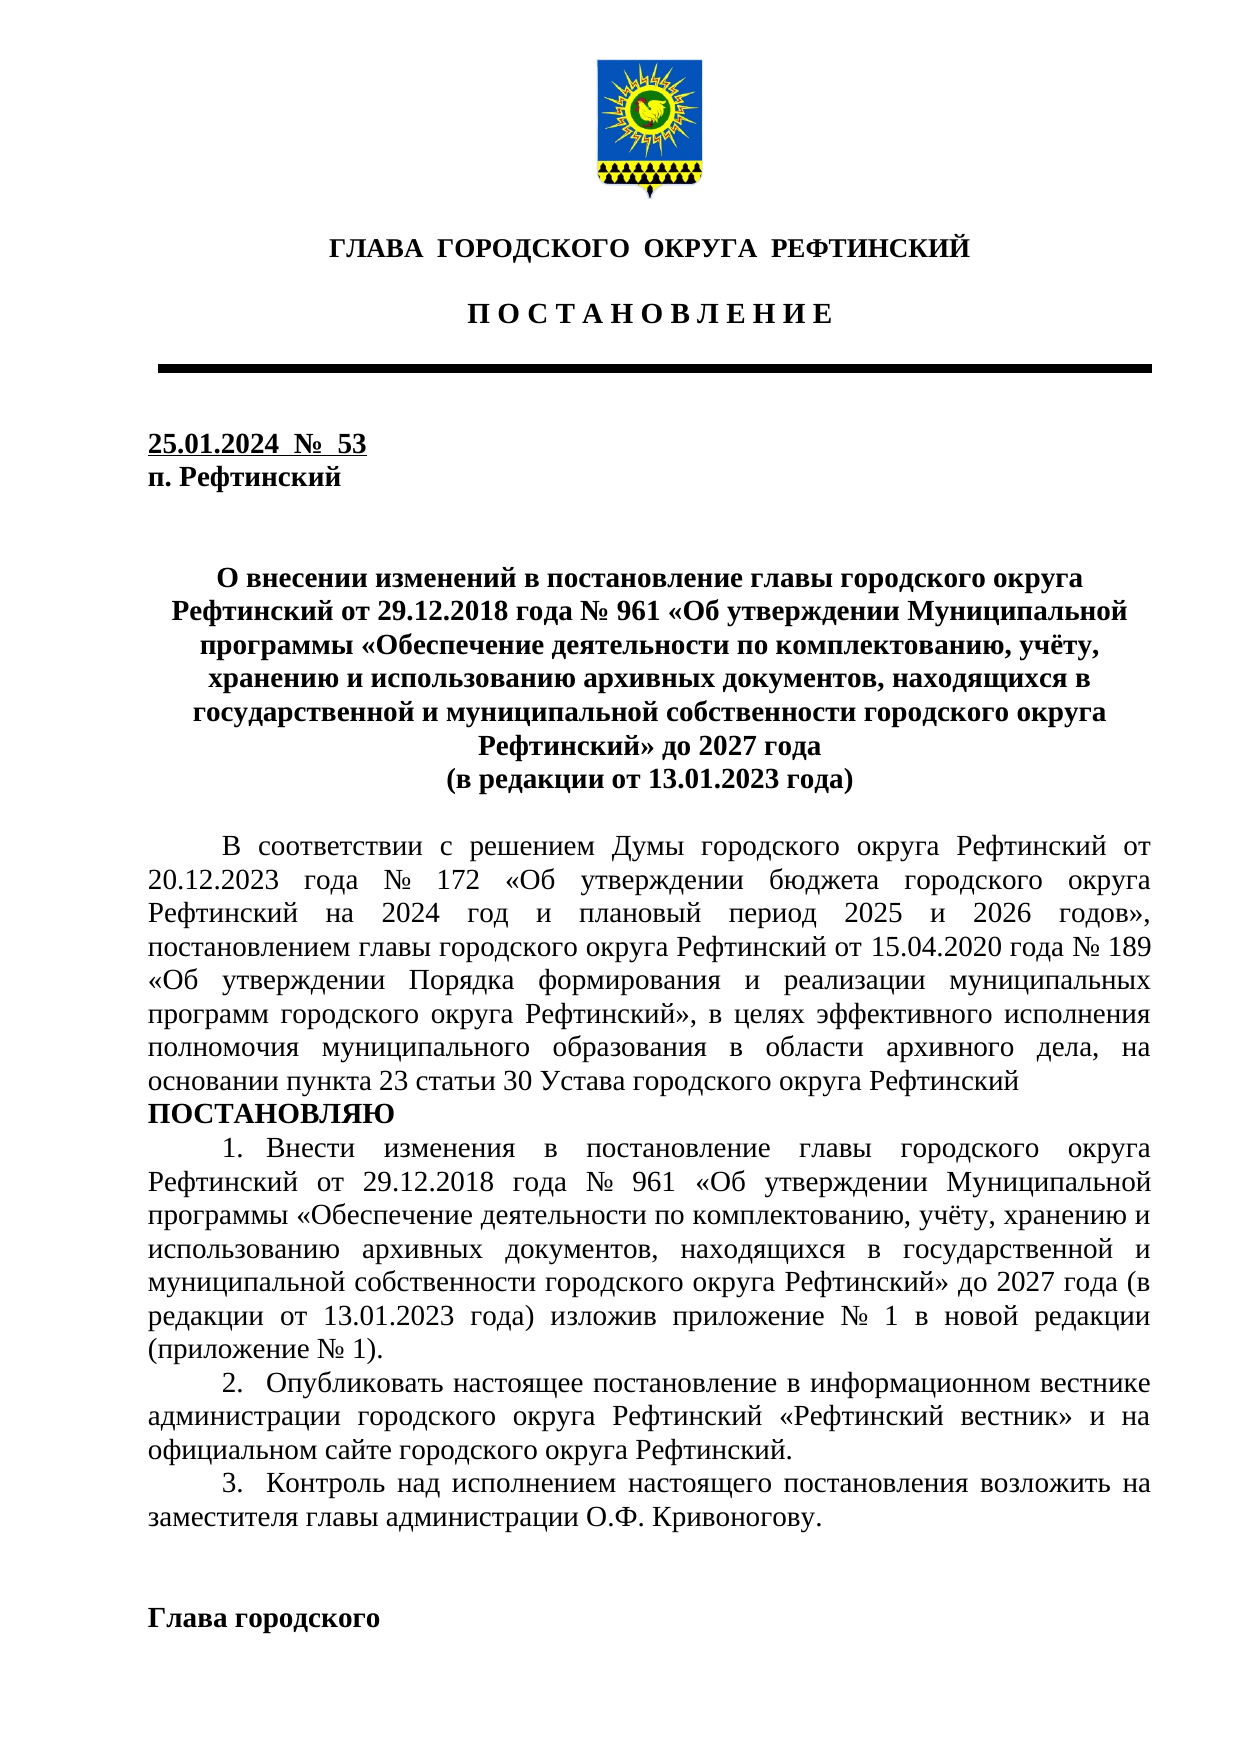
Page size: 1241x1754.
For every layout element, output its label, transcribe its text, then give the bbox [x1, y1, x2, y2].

list Контроль над исполнением настоящего постановления возложить на заместителя главы администрации О.Ф. Кривоногову. [148, 1466, 1152, 1533]
list Опубликовать настоящее постановление в информационном вестнике администрации городского округа Рефтинский «Рефтинский вестник» и на официальном сайте городского округа Рефтинский. [148, 1365, 1152, 1466]
text В соответствии с решением Думы городского округа Рефтинский от 20.12.2023 года № 172 «Об утверждении бюджета городского округа Рефтинский на 2024 год и плановый период 2025 и 2026 годов», постановлением главы городского округа Рефтинский от 15.04.2020 года № 189 «Об утверждении Порядка формирования и реализации муниципальных программ городского округа Рефтинский», в целях эффективного исполнения полномочия муниципального образования в области архивного дела, на основании пункта 23 статьи 30 Устава городского округа Рефтинский [148, 828, 1152, 1097]
list Внести изменения в постановление главы городского округа Рефтинский от 29.12.2018 года № 961 «Об утверждении Муниципальной программы «Обеспечение деятельности по комплектованию, учёту, хранению и использованию архивных документов, находящихся в государственной и муниципальной собственности городского округа Рефтинский» до 2027 года (в редакции от 13.01.2023 года) изложив приложение № 1 в новой редакции (приложение № 1). [148, 1130, 1152, 1365]
text ГЛАВА ГОРОДСКОГО ОКРУГА РЕФТИНСКИЙ [148, 232, 1152, 263]
text Рефтинский от 29.12.2018 года № 961 «Об утверждении Муниципальной программы «Обеспечение деятельности по комплектованию, учёту, хранению и использованию архивных документов, находящихся в государственной и муниципальной собственности городского округа Рефтинский» до 2027 года [148, 593, 1152, 761]
text 25.01.2024 № 53 [148, 426, 1152, 459]
text ПОСТАНОВЛЯЮ [148, 1097, 1152, 1130]
text Глава городского [148, 1600, 1152, 1633]
text О внесении изменений в постановление главы городского округа [148, 560, 1152, 593]
text п. Рефтинский [148, 459, 1152, 493]
text (в редакции от 13.01.2023 года) [148, 761, 1152, 795]
text П О С Т А Н О В Л Е Н И Е [148, 296, 1152, 330]
